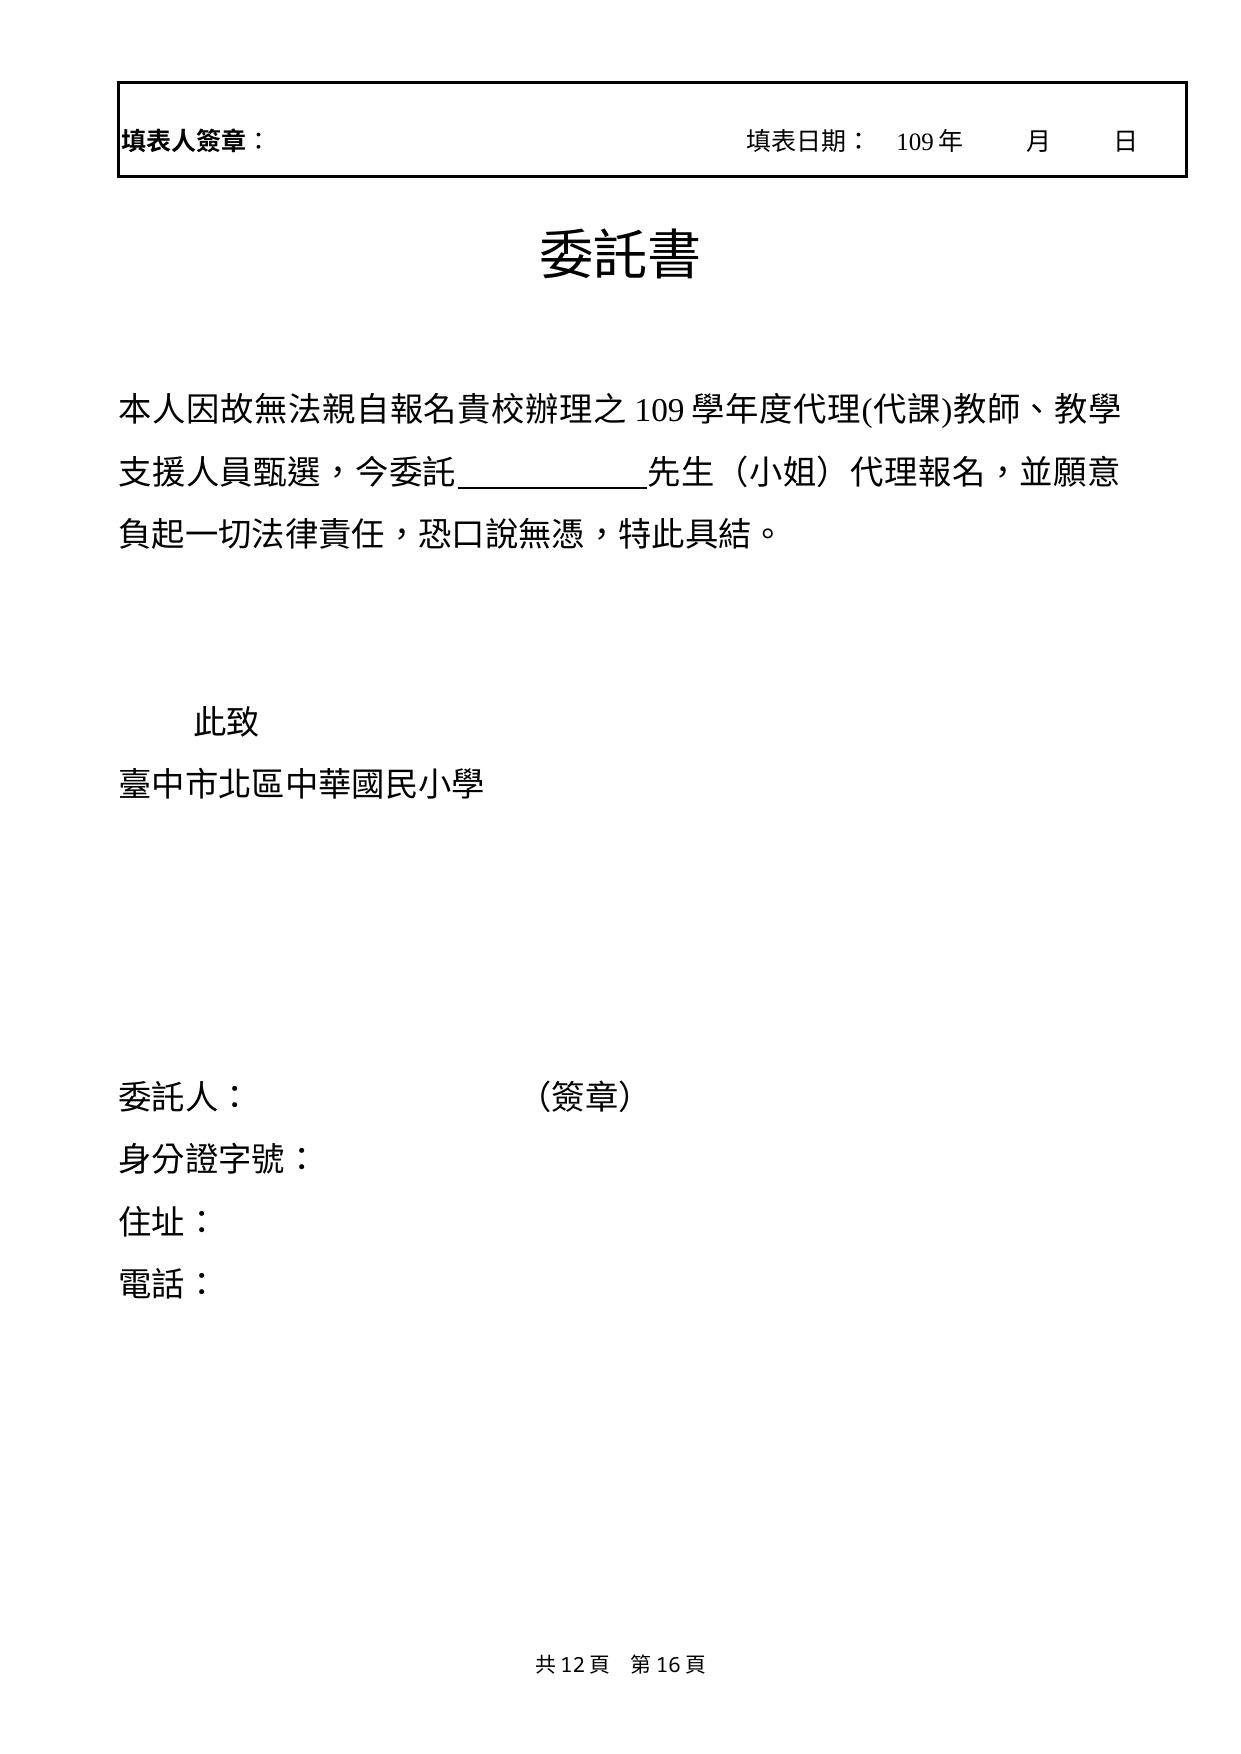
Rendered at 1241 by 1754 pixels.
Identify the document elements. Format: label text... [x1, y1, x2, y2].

text 電話： [118, 1241, 1122, 1303]
text 此致 [118, 678, 1122, 741]
text 身分證字號： [118, 1116, 1122, 1178]
table_cell 填表人簽章： 填表日期： 109年 月 日 [120, 84, 1185, 175]
text 住址： [118, 1178, 1122, 1241]
text 本人因故無法親自報名貴校辦理之109學年度代理(代課)教師、教學支援人員甄選，今委託 先生（小姐）代理報名，並願意負起一切法律責任，恐口說無憑，特此具結。 [118, 366, 1122, 553]
text 委託人： （簽章） [118, 1053, 1122, 1116]
text 臺中市北區中華國民小學 [118, 741, 1122, 803]
text 委託書 [118, 178, 1122, 303]
